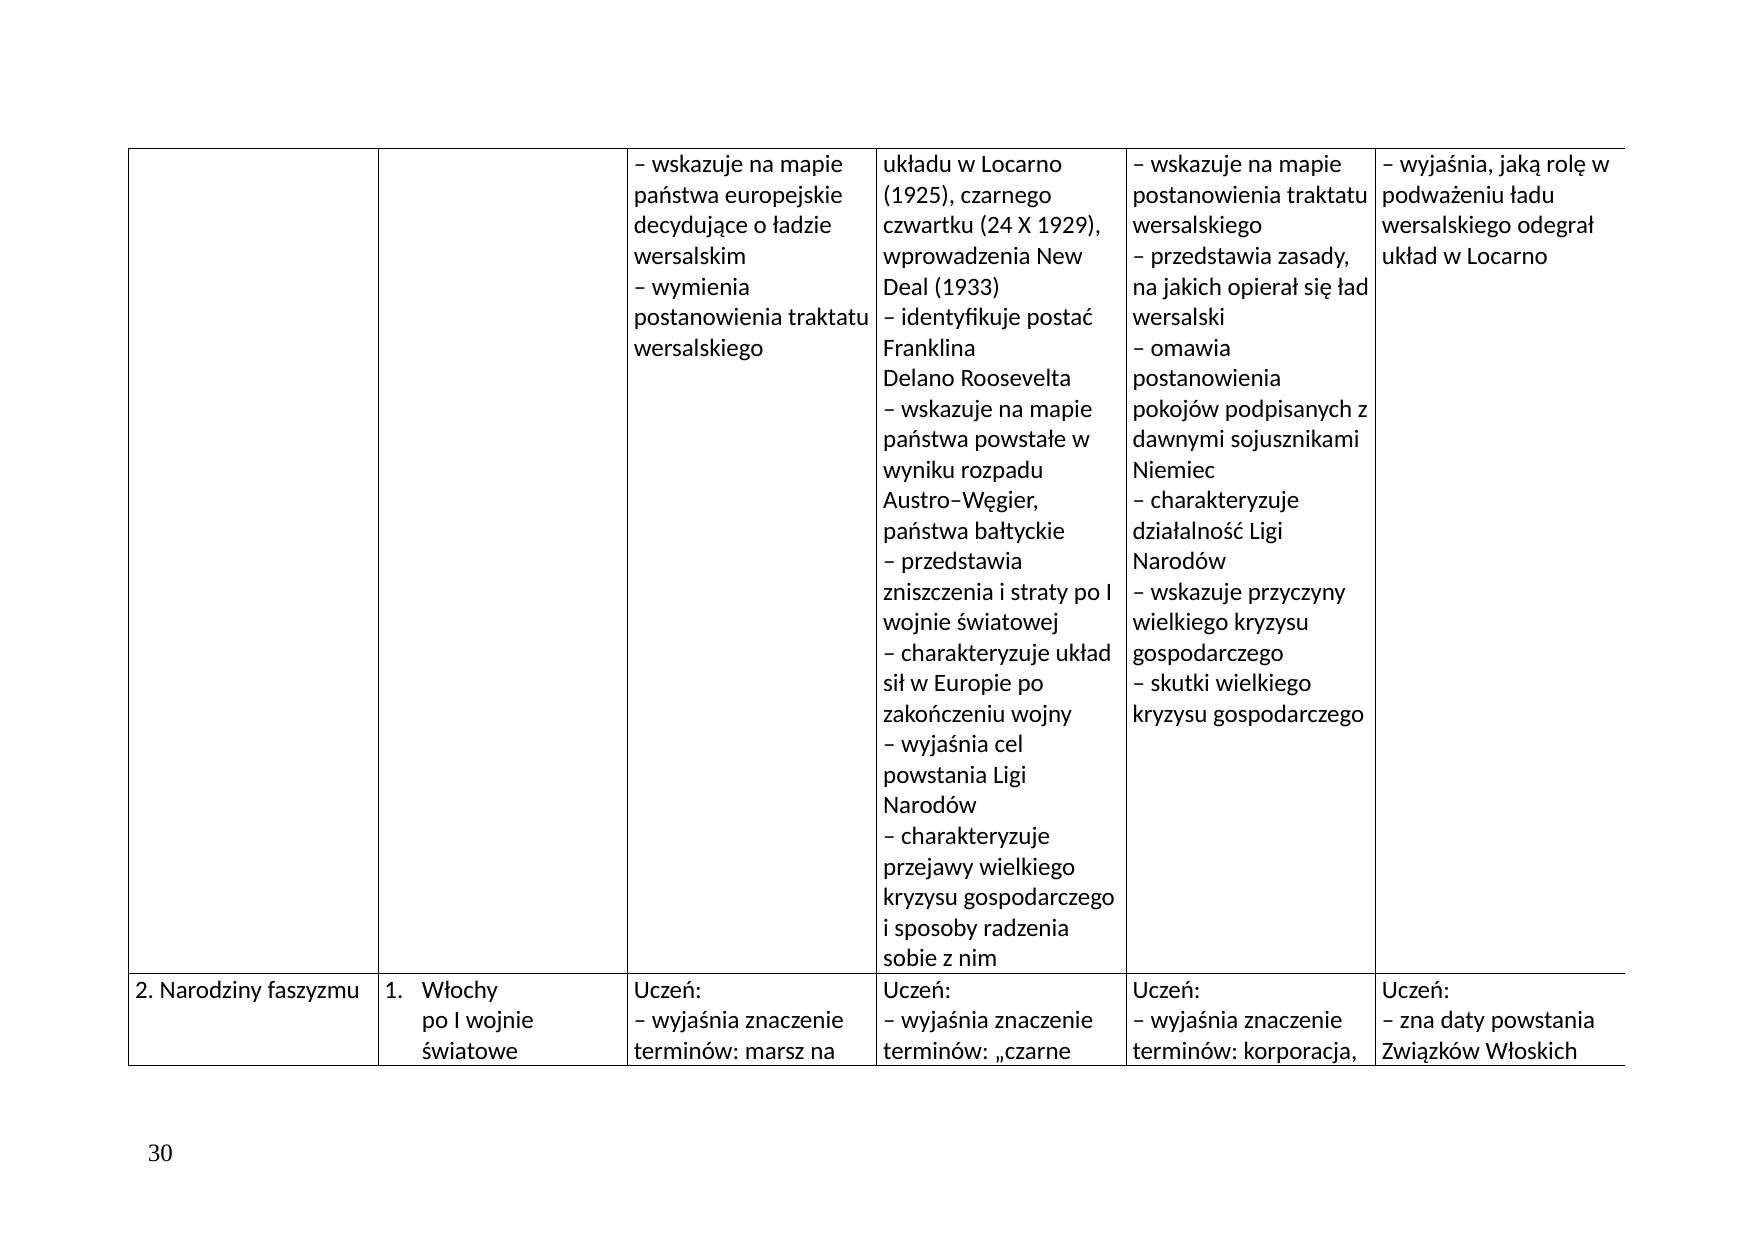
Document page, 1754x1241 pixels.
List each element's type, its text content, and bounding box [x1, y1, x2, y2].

table_cell – wskazuje na mapie postanowienia traktatu wersalskiego – przedstawia zasady, na jakich opierał się ład wersalski – omawia postanowienia pokojów podpisanych z dawnymi sojusznikami Niemiec – charakteryzuje działalność Ligi Narodów – wskazuje przyczyny wielkiego kryzysu gospodarczego – skutki wielkiego kryzysu gospodarczego [1127, 149, 1375, 973]
table_cell – wskazuje na mapie państwa europejskie decydujące o ładzie wersalskim – wymienia postanowienia traktatu wersalskiego [628, 149, 876, 973]
table_cell – wyjaśnia, jaką rolę w podważeniu ładu wersalskiego odegrał układ w Locarno [1376, 149, 1625, 973]
table_cell Włochy po I wojnie światowe Rządy faszystów we Włoszech Nazizm Republika weimarska Przejęcie władzy przez Hitlera Społeczeństwo III Rzeszy Zbrodnie nazistów do 1939 roku Faszyzm i autorytaryzm w innych państwach europejskich [379, 974, 627, 1065]
table_cell [129, 149, 378, 973]
table_cell Uczeń: – wyjaśnia znaczenie terminów: korporacja, [1127, 974, 1375, 1065]
table_cell [379, 149, 627, 973]
table_cell Uczeń: – wyjaśnia znaczenie terminów: „czarne [877, 974, 1126, 1065]
table_cell 2. Narodziny faszyzmu [129, 974, 378, 1065]
table_cell Uczeń: – wyjaśnia znaczenie terminów: marsz na [628, 974, 876, 1065]
table_cell Uczeń: – zna daty powstania Związków Włoskich [1376, 974, 1625, 1065]
table_cell układu w Locarno (1925), czarnego czwartku (24 X 1929), wprowadzenia New Deal (1933) – identyfikuje postać Franklina Delano Roosevelta – wskazuje na mapie państwa powstałe w wyniku rozpadu Austro–Węgier, państwa bałtyckie – przedstawia zniszczenia i straty po I wojnie światowej – charakteryzuje układ sił w Europie po zakończeniu wojny – wyjaśnia cel powstania Ligi Narodów – charakteryzuje przejawy wielkiego kryzysu gospodarczego i sposoby radzenia sobie z nim [877, 149, 1126, 973]
